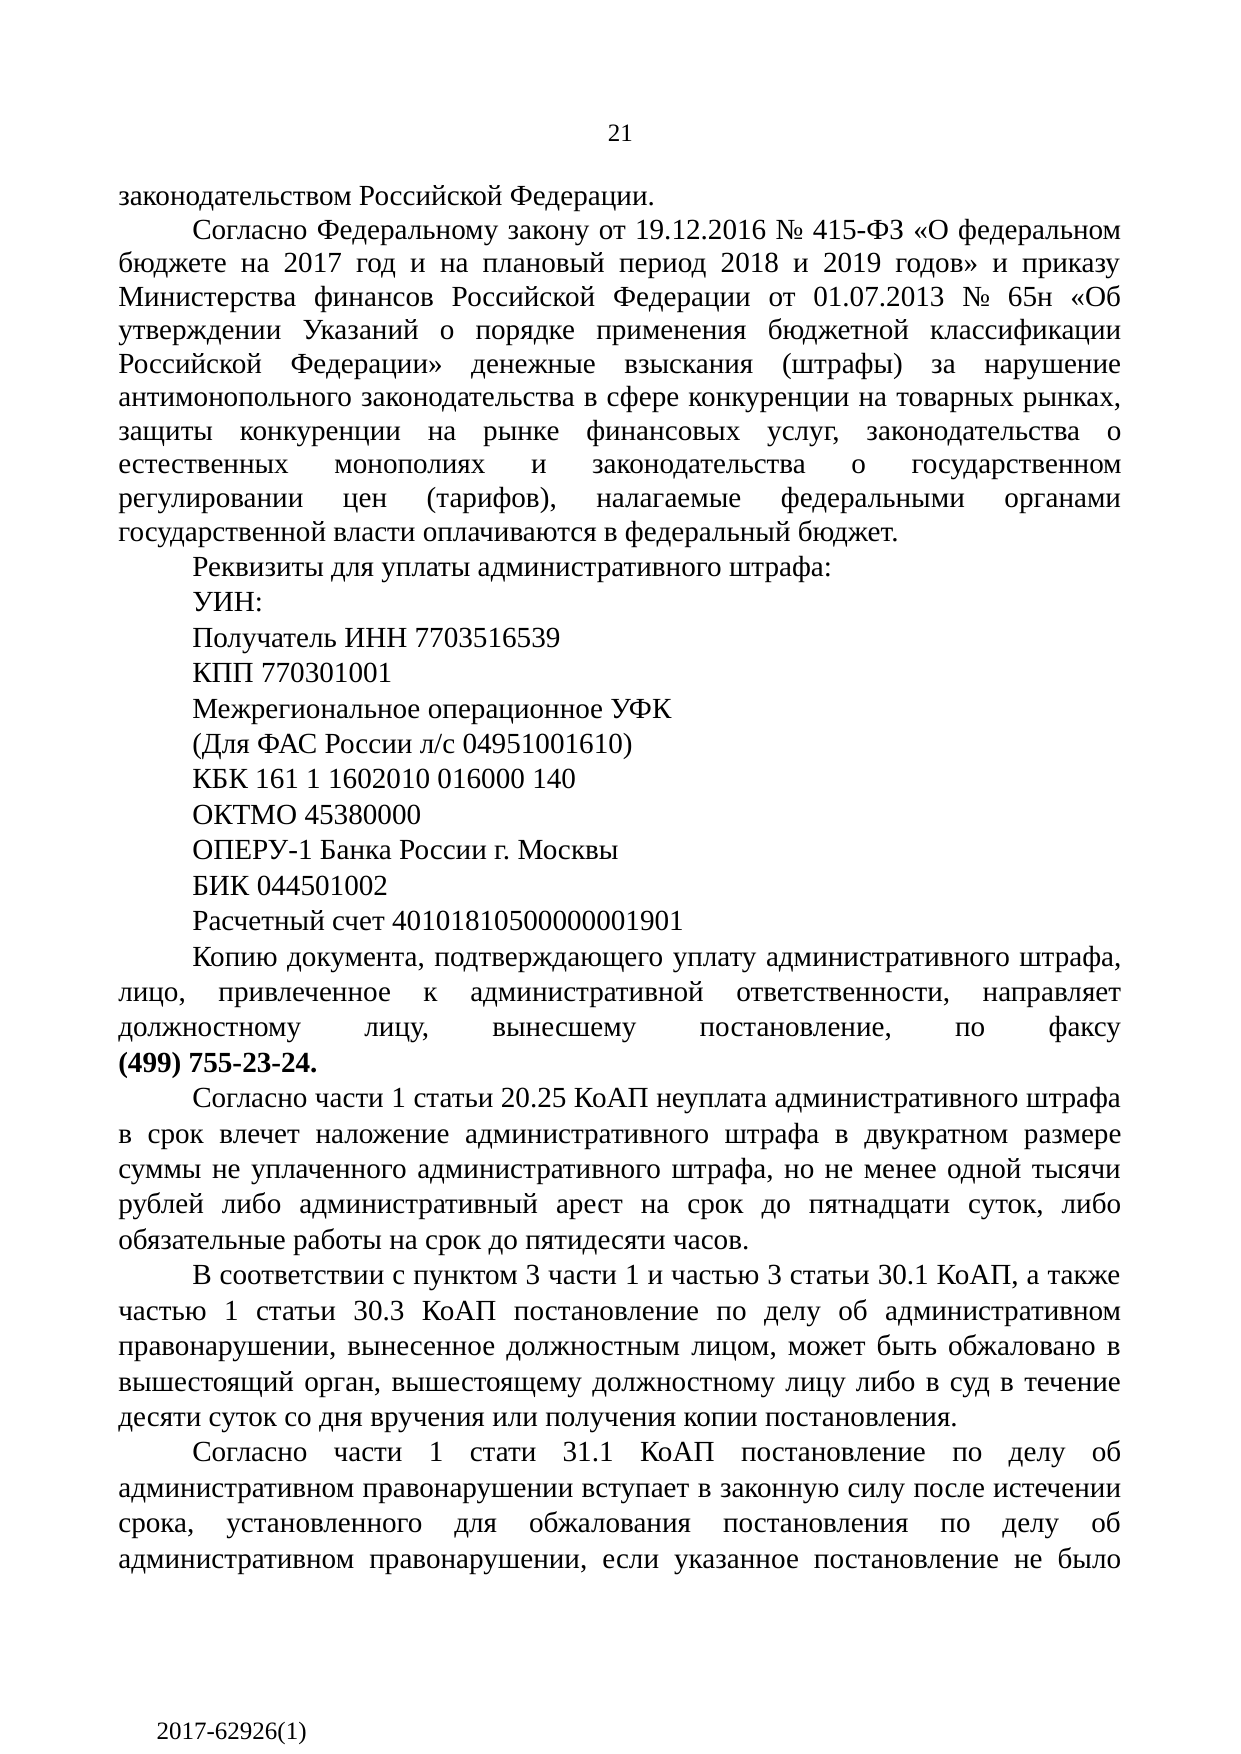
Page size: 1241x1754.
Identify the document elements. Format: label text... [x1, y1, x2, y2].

text КБК 161 1 1602010 016000 140 [118, 760, 1122, 795]
text Реквизиты для уплаты административного штрафа: [118, 547, 1122, 583]
text ОКТМО 45380000 [118, 795, 1122, 831]
text УИН: [118, 583, 1122, 618]
text ОПЕРУ-1 Банка России г. Москвы [118, 831, 1122, 866]
text Расчетный счет 40101810500000001901 [118, 901, 1122, 937]
text Согласно части 1 стати 31.1 КоАП постановление по делу об административном правонарушении вступает в законную силу после истечении срока, установленного для обжалования постановления по делу об административном правонарушении, если указанное постановление не было [118, 1433, 1122, 1574]
text (Для ФАС России л/с 04951001610) [118, 724, 1122, 760]
text Получатель ИНН 7703516539 [118, 618, 1122, 653]
text БИК 044501002 [118, 866, 1122, 901]
text КПП 770301001 [118, 653, 1122, 689]
text законодательством Российской Федерации. [118, 176, 1122, 212]
text Копию документа, подтверждающего уплату административного штрафа, лицо, привлеченное к административной ответственности, направляет должностному лицу, вынесшему постановление, по факсу (499) 755-23-24. [118, 937, 1122, 1078]
text В соответствии с пунктом 3 части 1 и частью 3 статьи 30.1 КоАП, а также частью 1 статьи 30.3 КоАП постановление по делу об административном правонарушении, вынесенное должностным лицом, может быть обжаловано в вышестоящий орган, вышестоящему должностному лицу либо в суд в течение десяти суток со дня вручения или получения копии постановления. [118, 1256, 1122, 1433]
text Межрегиональное операционное УФК [118, 689, 1122, 724]
text Согласно Федеральному закону от 19.12.2016 № 415-ФЗ «О федеральном бюджете на 2017 год и на плановый период 2018 и 2019 годов» и приказу Министерства финансов Российской Федерации от 01.07.2013 № 65н «Об утверждении Указаний о порядке применения бюджетной классификации Российской Федерации» денежные взыскания (штрафы) за нарушение антимонопольного законодательства в сфере конкуренции на товарных рынках, защиты конкуренции на рынке финансовых услуг, законодательства о естественных монополиях и законодательства о государственном регулировании цен (тарифов), налагаемые федеральными органами государственной власти оплачиваются в федеральный бюджет. [118, 212, 1122, 547]
text Согласно части 1 статьи 20.25 КоАП неуплата административного штрафа в срок влечет наложение административного штрафа в двукратном размере суммы не уплаченного административного штрафа, но не менее одной тысячи рублей либо административный арест на срок до пятнадцати суток, либо обязательные работы на срок до пятидесяти часов. [118, 1078, 1122, 1256]
